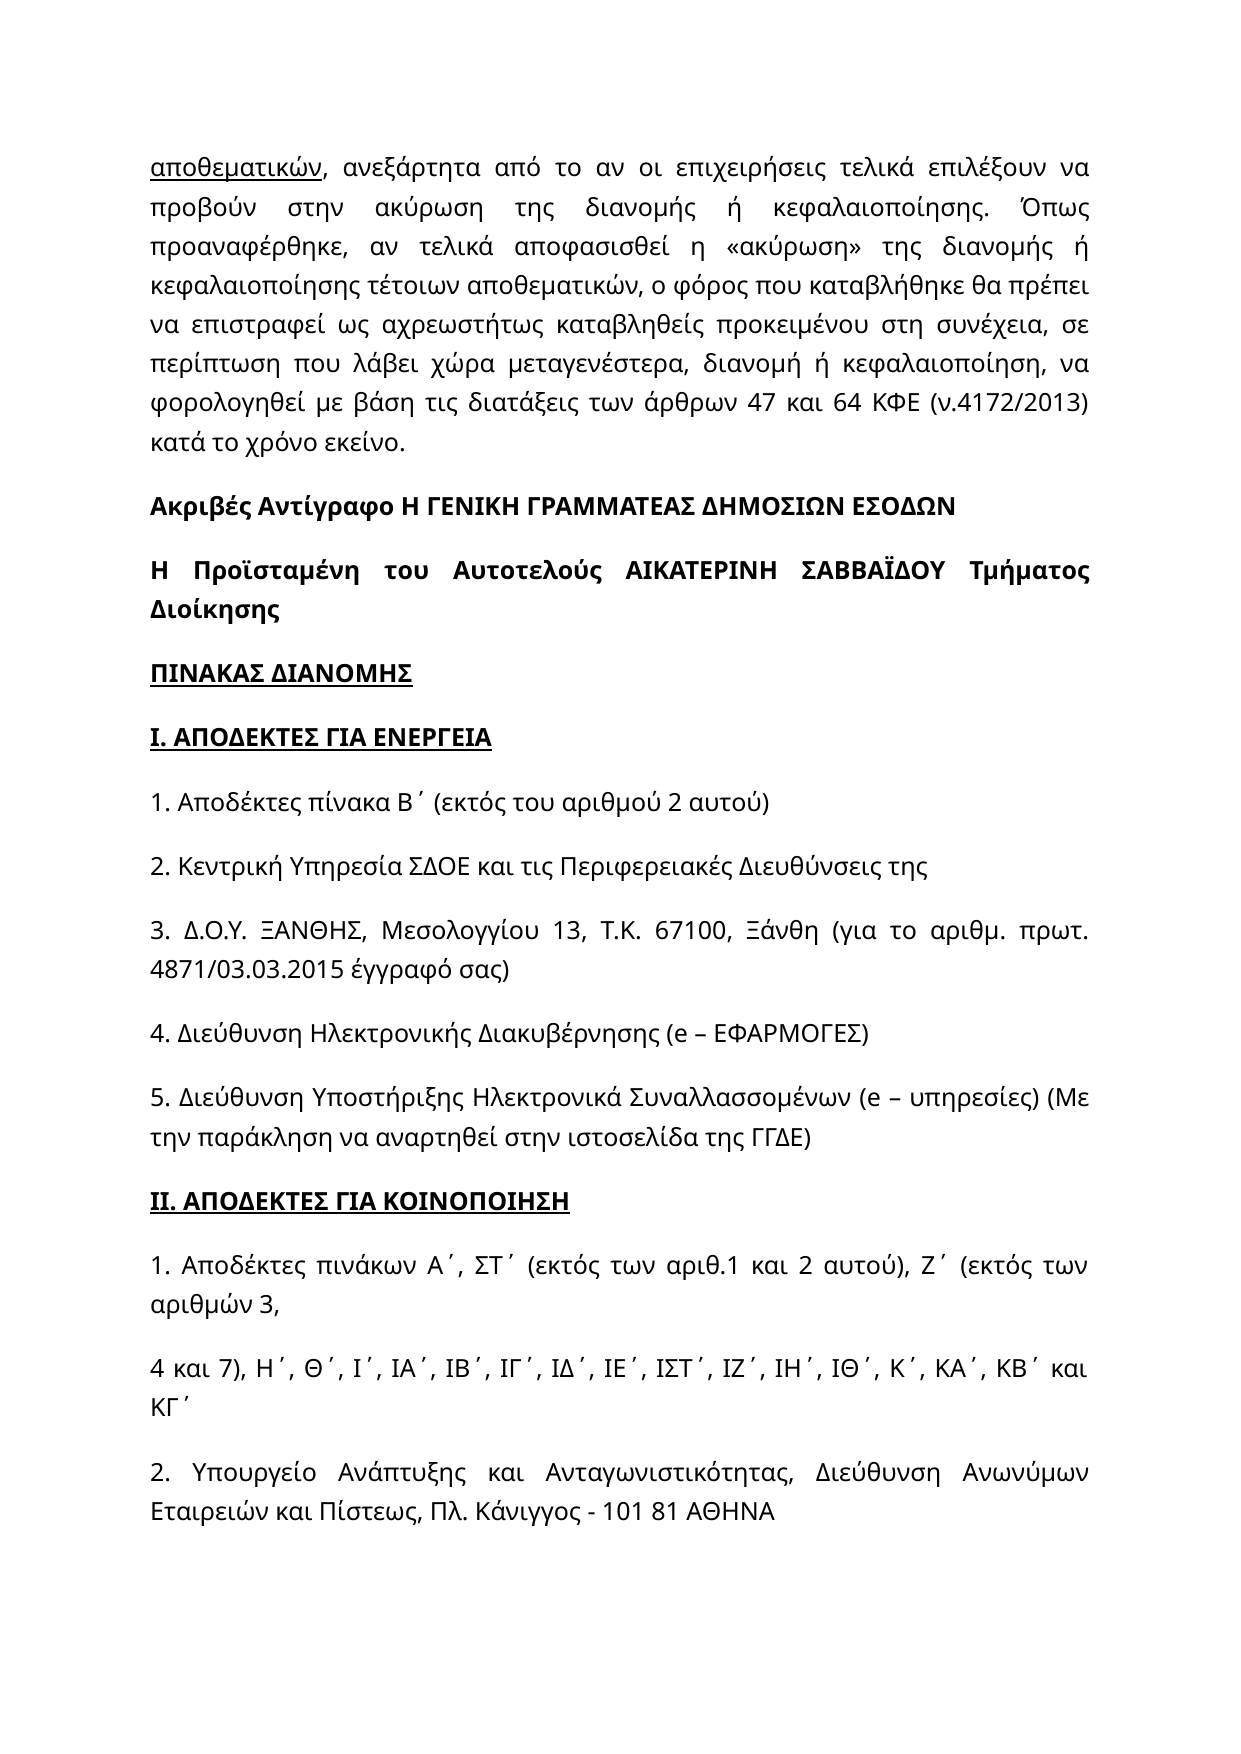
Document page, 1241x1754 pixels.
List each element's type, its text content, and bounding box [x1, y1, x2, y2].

text Ακριβές Αντίγραφο Η ΓΕΝΙΚΗ ΓΡΑΜΜΑΤΕΑΣ ΔΗΜΟΣΙΩΝ ΕΣΟΔΩΝ [150, 488, 1090, 522]
text Ι. ΑΠΟΔΕΚΤΕΣ ΓΙΑ ΕΝΕΡΓΕΙΑ [150, 720, 1090, 754]
text 1. Αποδέκτες πινάκων Α΄, ΣΤ΄ (εκτός των αριθ.1 και 2 αυτού), Ζ΄ (εκτός των αριθμών 3, [150, 1247, 1090, 1321]
text 5. Διεύθυνση Υποστήριξης Ηλεκτρονικά Συναλλασσομένων (e – υπηρεσίες) (Με την παράκληση να αναρτηθεί στην ιστοσελίδα της ΓΓΔΕ) [150, 1080, 1090, 1153]
text αποθεματικών, ανεξάρτητα από το αν οι επιχειρήσεις τελικά επιλέξουν να προβούν στην ακύρωση της διανομής ή κεφαλαιοποίησης. Όπως προαναφέρθηκε, αν τελικά αποφασισθεί η «ακύρωση» της διανομής ή κεφαλαιοποίησης τέτοιων αποθεματικών, ο φόρος που καταβλήθηκε θα πρέπει να επιστραφεί ως αχρεωστήτως καταβληθείς προκειμένου στη συνέχεια, σε περίπτωση που λάβει χώρα μεταγενέστερα, διανομή ή κεφαλαιοποίηση, να φορολογηθεί με βάση τις διατάξεις των άρθρων 47 και 64 ΚΦΕ (ν.4172/2013) κατά το χρόνο εκείνο. [150, 150, 1090, 458]
text 4. Διεύθυνση Ηλεκτρονικής Διακυβέρνησης (e – ΕΦΑΡΜΟΓΕΣ) [150, 1016, 1090, 1050]
text Η Προϊσταμένη του Αυτοτελούς ΑΙΚΑΤΕΡΙΝΗ ΣΑΒΒΑΪΔΟΥ Τμήματος Διοίκησης [150, 552, 1090, 626]
text 2. Κεντρική Υπηρεσία ΣΔΟΕ και τις Περιφερειακές Διευθύνσεις της [150, 848, 1090, 882]
text 3. Δ.Ο.Υ. ΞΑΝΘΗΣ, Μεσολογγίου 13, Τ.Κ. 67100, Ξάνθη (για το αριθμ. πρωτ. 4871/03.03.2015 έγγραφό σας) [150, 912, 1090, 986]
text 1. Αποδέκτες πίνακα Β΄ (εκτός του αριθμού 2 αυτού) [150, 784, 1090, 818]
text 2. Υπουργείο Ανάπτυξης και Ανταγωνιστικότητας, Διεύθυνση Ανωνύμων Εταιρειών και Πίστεως, Πλ. Κάνιγγος - 101 81 ΑΘΗΝΑ [150, 1454, 1090, 1527]
text ΙΙ. ΑΠΟΔΕΚΤΕΣ ΓΙΑ ΚΟΙΝΟΠΟΙΗΣΗ [150, 1183, 1090, 1217]
text ΠΙΝΑΚΑΣ ΔΙΑΝΟΜΗΣ [150, 656, 1090, 690]
text 4 και 7), Η΄, Θ΄, Ι΄, ΙΑ΄, ΙΒ΄, ΙΓ΄, ΙΔ΄, ΙΕ΄, ΙΣΤ΄, ΙΖ΄, ΙΗ΄, ΙΘ΄, Κ΄, ΚΑ΄, ΚΒ΄ και ΚΓ΄ [150, 1351, 1090, 1424]
